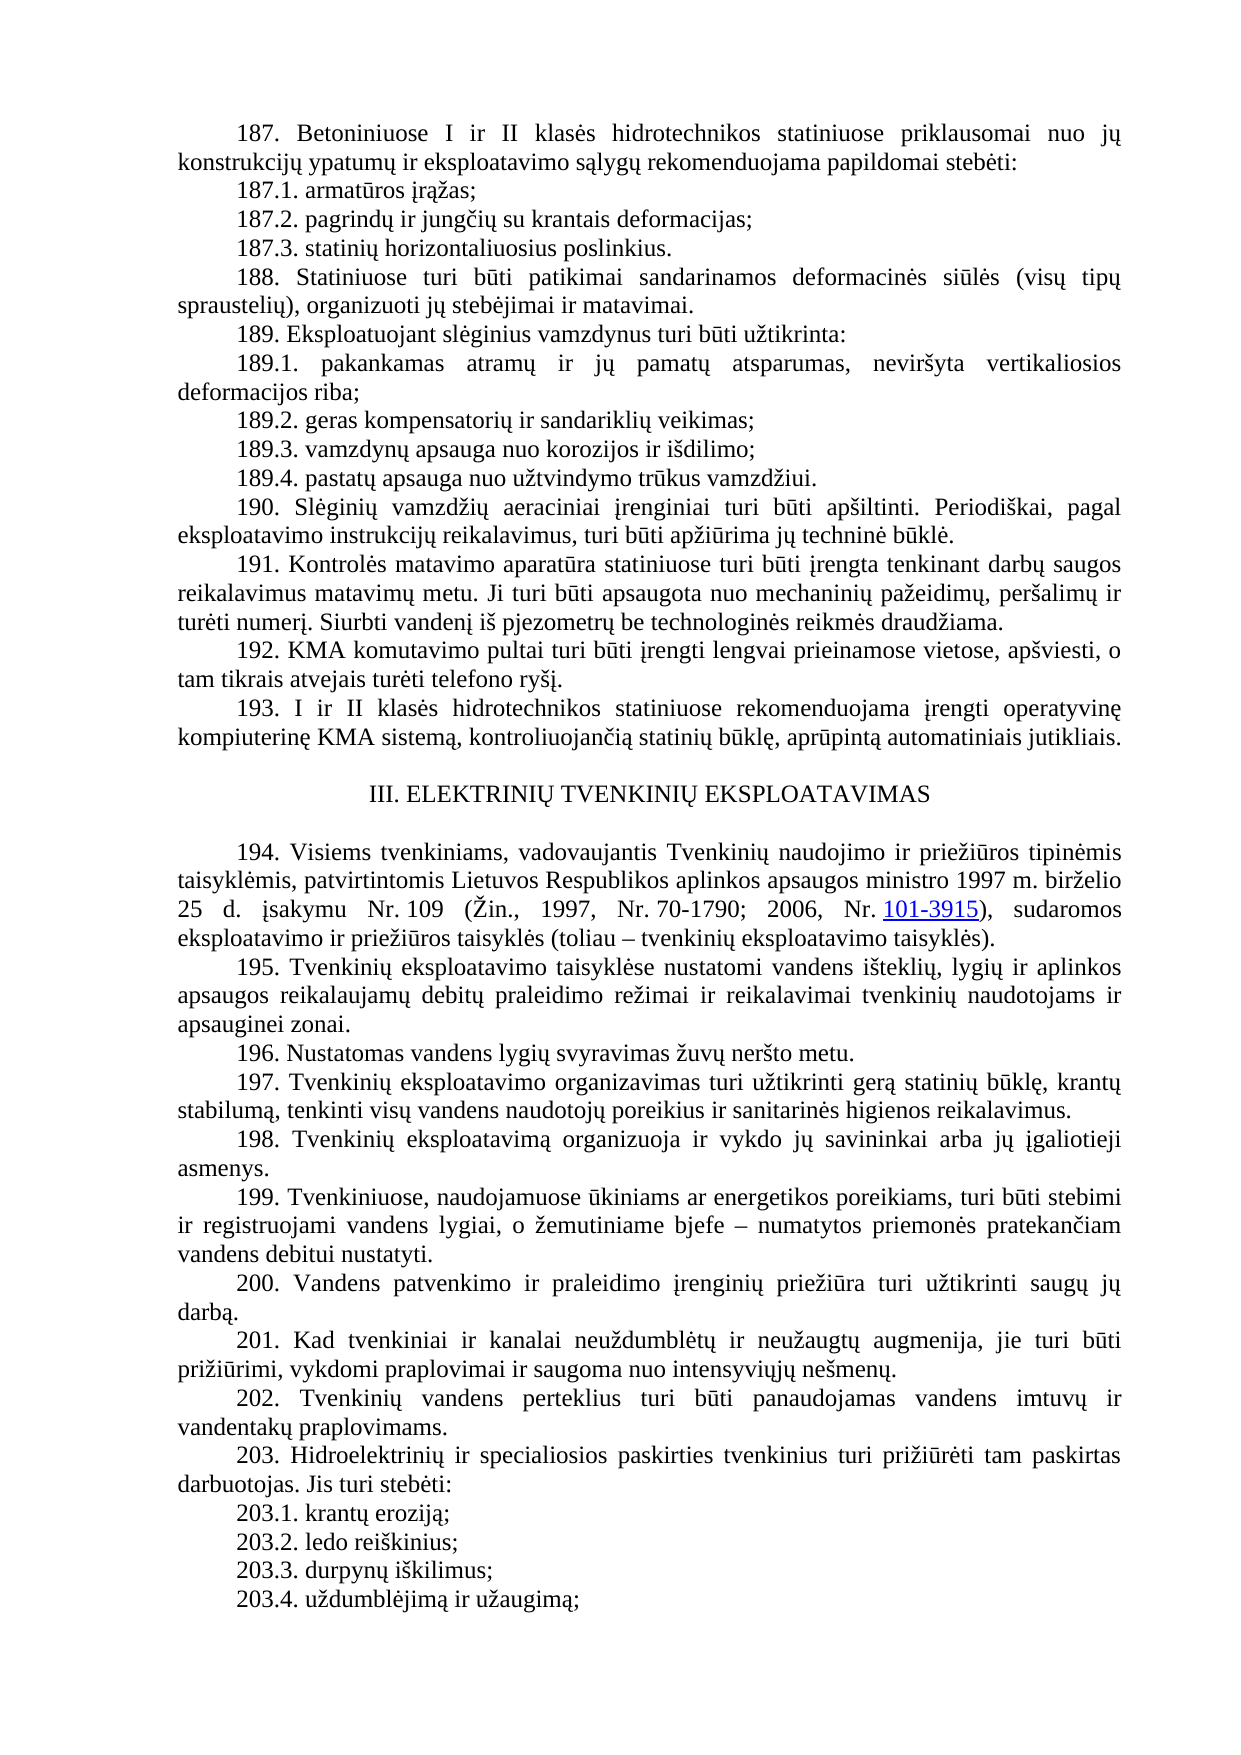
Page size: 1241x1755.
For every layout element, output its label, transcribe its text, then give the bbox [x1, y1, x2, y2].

text 189.1. pakankamas atramų ir jų pamatų atsparumas, neviršyta vertikaliosios deformacijos riba; [177, 348, 1122, 406]
text 195. Tvenkinių eksploatavimo taisyklėse nustatomi vandens išteklių, lygių ir aplinkos apsaugos reikalaujamų debitų praleidimo režimai ir reikalavimai tvenkinių naudotojams ir apsauginei zonai. [177, 952, 1122, 1038]
text 187.3. statinių horizontaliuosius poslinkius. [177, 233, 1122, 262]
text 193. I ir II klasės hidrotechnikos statiniuose rekomenduojama įrengti operatyvinę kompiuterinę KMA sistemą, kontroliuojančią statinių būklę, aprūpintą automatiniais jutikliais. [177, 693, 1122, 751]
text 189.4. pastatų apsauga nuo užtvindymo trūkus vamzdžiui. [177, 463, 1122, 492]
text 189.3. vamzdynų apsauga nuo korozijos ir išdilimo; [177, 434, 1122, 463]
text 200. Vandens patvenkimo ir praleidimo įrenginių priežiūra turi užtikrinti saugų jų darbą. [177, 1268, 1122, 1326]
text 202. Tvenkinių vandens perteklius turi būti panaudojamas vandens imtuvų ir vandentakų praplovimams. [177, 1383, 1122, 1441]
text 191. Kontrolės matavimo aparatūra statiniuose turi būti įrengta tenkinant darbų saugos reikalavimus matavimų metu. Ji turi būti apsaugota nuo mechaninių pažeidimų, peršalimų ir turėti numerį. Siurbti vandenį iš pjezometrų be technologinės reikmės draudžiama. [177, 549, 1122, 636]
text 198. Tvenkinių eksploatavimą organizuoja ir vykdo jų savininkai arba jų įgaliotieji asmenys. [177, 1124, 1122, 1182]
text 187.2. pagrindų ir jungčių su krantais deformacijas; [177, 204, 1122, 233]
text 203.4. uždumblėjimą ir užaugimą; [177, 1584, 1122, 1613]
text 203.2. ledo reiškinius; [177, 1527, 1122, 1556]
text 187. Betoniniuose I ir II klasės hidrotechnikos statiniuose priklausomai nuo jų konstrukcijų ypatumų ir eksploatavimo sąlygų rekomenduojama papildomai stebėti: [177, 118, 1122, 176]
text 192. KMA komutavimo pultai turi būti įrengti lengvai prieinamose vietose, apšviesti, o tam tikrais atvejais turėti telefono ryšį. [177, 636, 1122, 693]
text 196. Nustatomas vandens lygių svyravimas žuvų neršto metu. [177, 1038, 1122, 1067]
text 203. Hidroelektrinių ir specialiosios paskirties tvenkinius turi prižiūrėti tam paskirtas darbuotojas. Jis turi stebėti: [177, 1441, 1122, 1498]
text 188. Statiniuose turi būti patikimai sandarinamos deformacinės siūlės (visų tipų spraustelių), organizuoti jų stebėjimai ir matavimai. [177, 262, 1122, 319]
text 194. Visiems tvenkiniams, vadovaujantis Tvenkinių naudojimo ir priežiūros tipinėmis taisyklėmis, patvirtintomis Lietuvos Respublikos aplinkos apsaugos ministro 1997 m. birželio 25 d. įsakymu Nr. 109 (Žin., 1997, Nr. 70-1790; 2006, Nr. 101-3915), sudaromos eksploatavimo ir priežiūros taisyklės (toliau – tvenkinių eksploatavimo taisyklės). [177, 837, 1122, 952]
text 187.1. armatūros įrąžas; [177, 176, 1122, 204]
text 189.2. geras kompensatorių ir sandariklių veikimas; [177, 406, 1122, 434]
text 201. Kad tvenkiniai ir kanalai neuždumblėtų ir neužaugtų augmenija, jie turi būti prižiūrimi, vykdomi praplovimai ir saugoma nuo intensyviųjų nešmenų. [177, 1326, 1122, 1383]
text 197. Tvenkinių eksploatavimo organizavimas turi užtikrinti gerą statinių būklę, krantų stabilumą, tenkinti visų vandens naudotojų poreikius ir sanitarinės higienos reikalavimus. [177, 1067, 1122, 1124]
text III. ELEKTRINIŲ TVENKINIŲ EKSPLOATAVIMAS [177, 779, 1122, 808]
text 203.1. krantų eroziją; [177, 1498, 1122, 1527]
text 203.3. durpynų iškilimus; [177, 1556, 1122, 1584]
text 189. Eksploatuojant slėginius vamzdynus turi būti užtikrinta: [177, 319, 1122, 348]
text 190. Slėginių vamzdžių aeraciniai įrenginiai turi būti apšiltinti. Periodiškai, pagal eksploatavimo instrukcijų reikalavimus, turi būti apžiūrima jų techninė būklė. [177, 492, 1122, 549]
text 199. Tvenkiniuose, naudojamuose ūkiniams ar energetikos poreikiams, turi būti stebimi ir registruojami vandens lygiai, o žemutiniame bjefe – numatytos priemonės pratekančiam vandens debitui nustatyti. [177, 1182, 1122, 1268]
